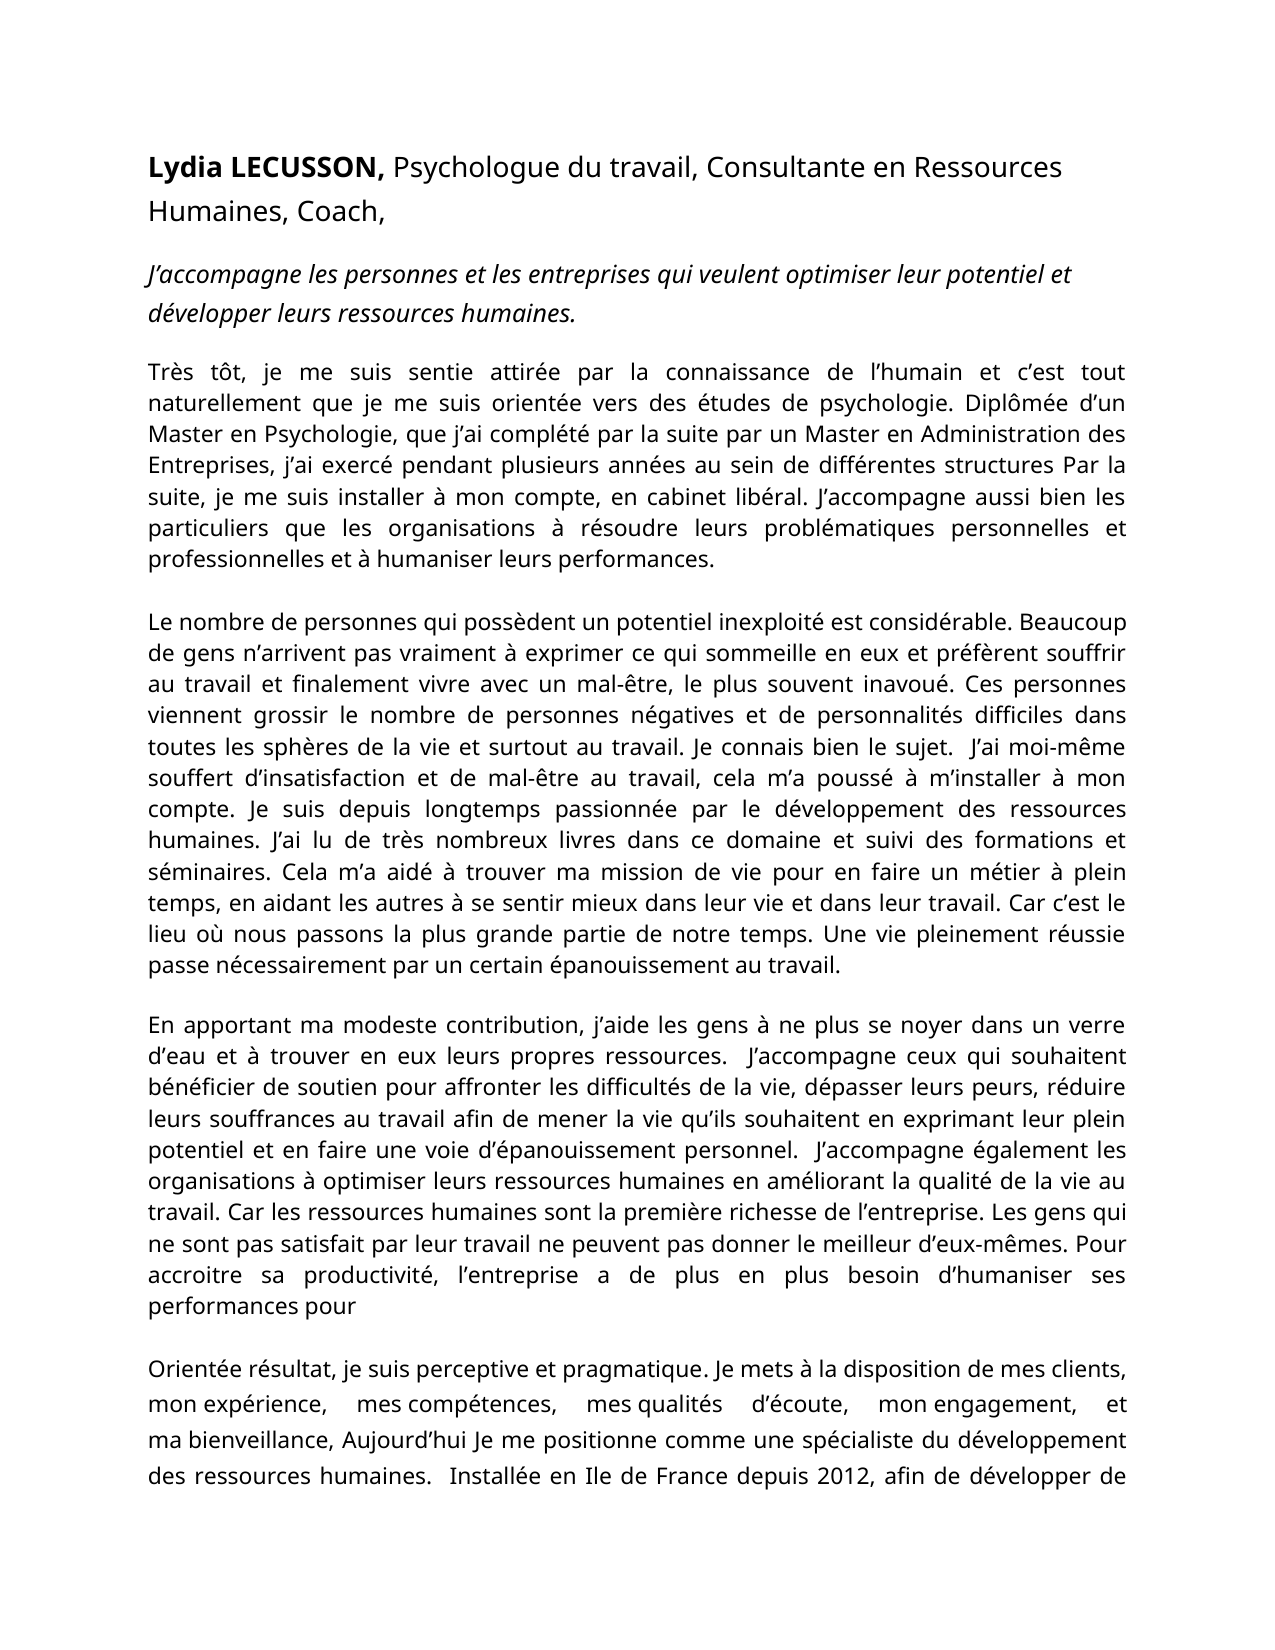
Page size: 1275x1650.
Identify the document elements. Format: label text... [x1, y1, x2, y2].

text Lydia LECUSSON, Psychologue du travail, Consultante en Ressources Humaines, Coach, [148, 148, 1127, 230]
text En apportant ma modeste contribution, j’aide les gens à ne plus se noyer dans un verre d’eau et à trouver en eux leurs propres ressources. J’accompagne ceux qui souhaitent bénéficier de soutien pour affronter les difficultés de la vie, dépasser leurs peurs, réduire leurs souffrances au travail afin de mener la vie qu’ils souhaitent en exprimant leur plein potentiel et en faire une voie d’épanouissement personnel. J’accompagne également les organisations à optimiser leurs ressources humaines en améliorant la qualité de la vie au travail. Car les ressources humaines sont la première richesse de l’entreprise. Les gens qui ne sont pas satisfait par leur travail ne peuvent pas donner le meilleur d’eux-mêmes. Pour accroitre sa productivité, l’entreprise a de plus en plus besoin d’humaniser ses performances pour [148, 1009, 1127, 1321]
text Orientée résultat, je suis perceptive et pragmatique. Je mets à la disposition de mes clients, mon expérience, mes compétences, mes qualités d’écoute, mon engagement, et ma bienveillance, Aujourd’hui Je me positionne comme une spécialiste du développement des ressources humaines. Installée en Ile de France depuis 2012, afin de développer de [148, 1352, 1127, 1492]
text J’accompagne les personnes et les entreprises qui veulent optimiser leur potentiel et développer leurs ressources humaines. [148, 257, 1127, 330]
text Très tôt, je me suis sentie attirée par la connaissance de l’humain et c’est tout naturellement que je me suis orientée vers des études de psychologie. Diplômée d’un Master en Psychologie, que j’ai complété par la suite par un Master en Administration des Entreprises, j’ai exercé pendant plusieurs années au sein de différentes structures Par la suite, je me suis installer à mon compte, en cabinet libéral. J’accompagne aussi bien les particuliers que les organisations à résoudre leurs problématiques personnelles et professionnelles et à humaniser leurs performances. [148, 356, 1127, 574]
text Le nombre de personnes qui possèdent un potentiel inexploité est considérable. Beaucoup de gens n’arrivent pas vraiment à exprimer ce qui sommeille en eux et préfèrent souffrir au travail et finalement vivre avec un mal-être, le plus souvent inavoué. Ces personnes viennent grossir le nombre de personnes négatives et de personnalités difficiles dans toutes les sphères de la vie et surtout au travail. Je connais bien le sujet. J’ai moi-même souffert d’insatisfaction et de mal-être au travail, cela m’a poussé à m’installer à mon compte. Je suis depuis longtemps passionnée par le développement des ressources humaines. J’ai lu de très nombreux livres dans ce domaine et suivi des formations et séminaires. Cela m’a aidé à trouver ma mission de vie pour en faire un métier à plein temps, en aidant les autres à se sentir mieux dans leur vie et dans leur travail. Car c’est le lieu où nous passons la plus grande partie de notre temps. Une vie pleinement réussie passe nécessairement par un certain épanouissement au travail. [148, 606, 1127, 981]
